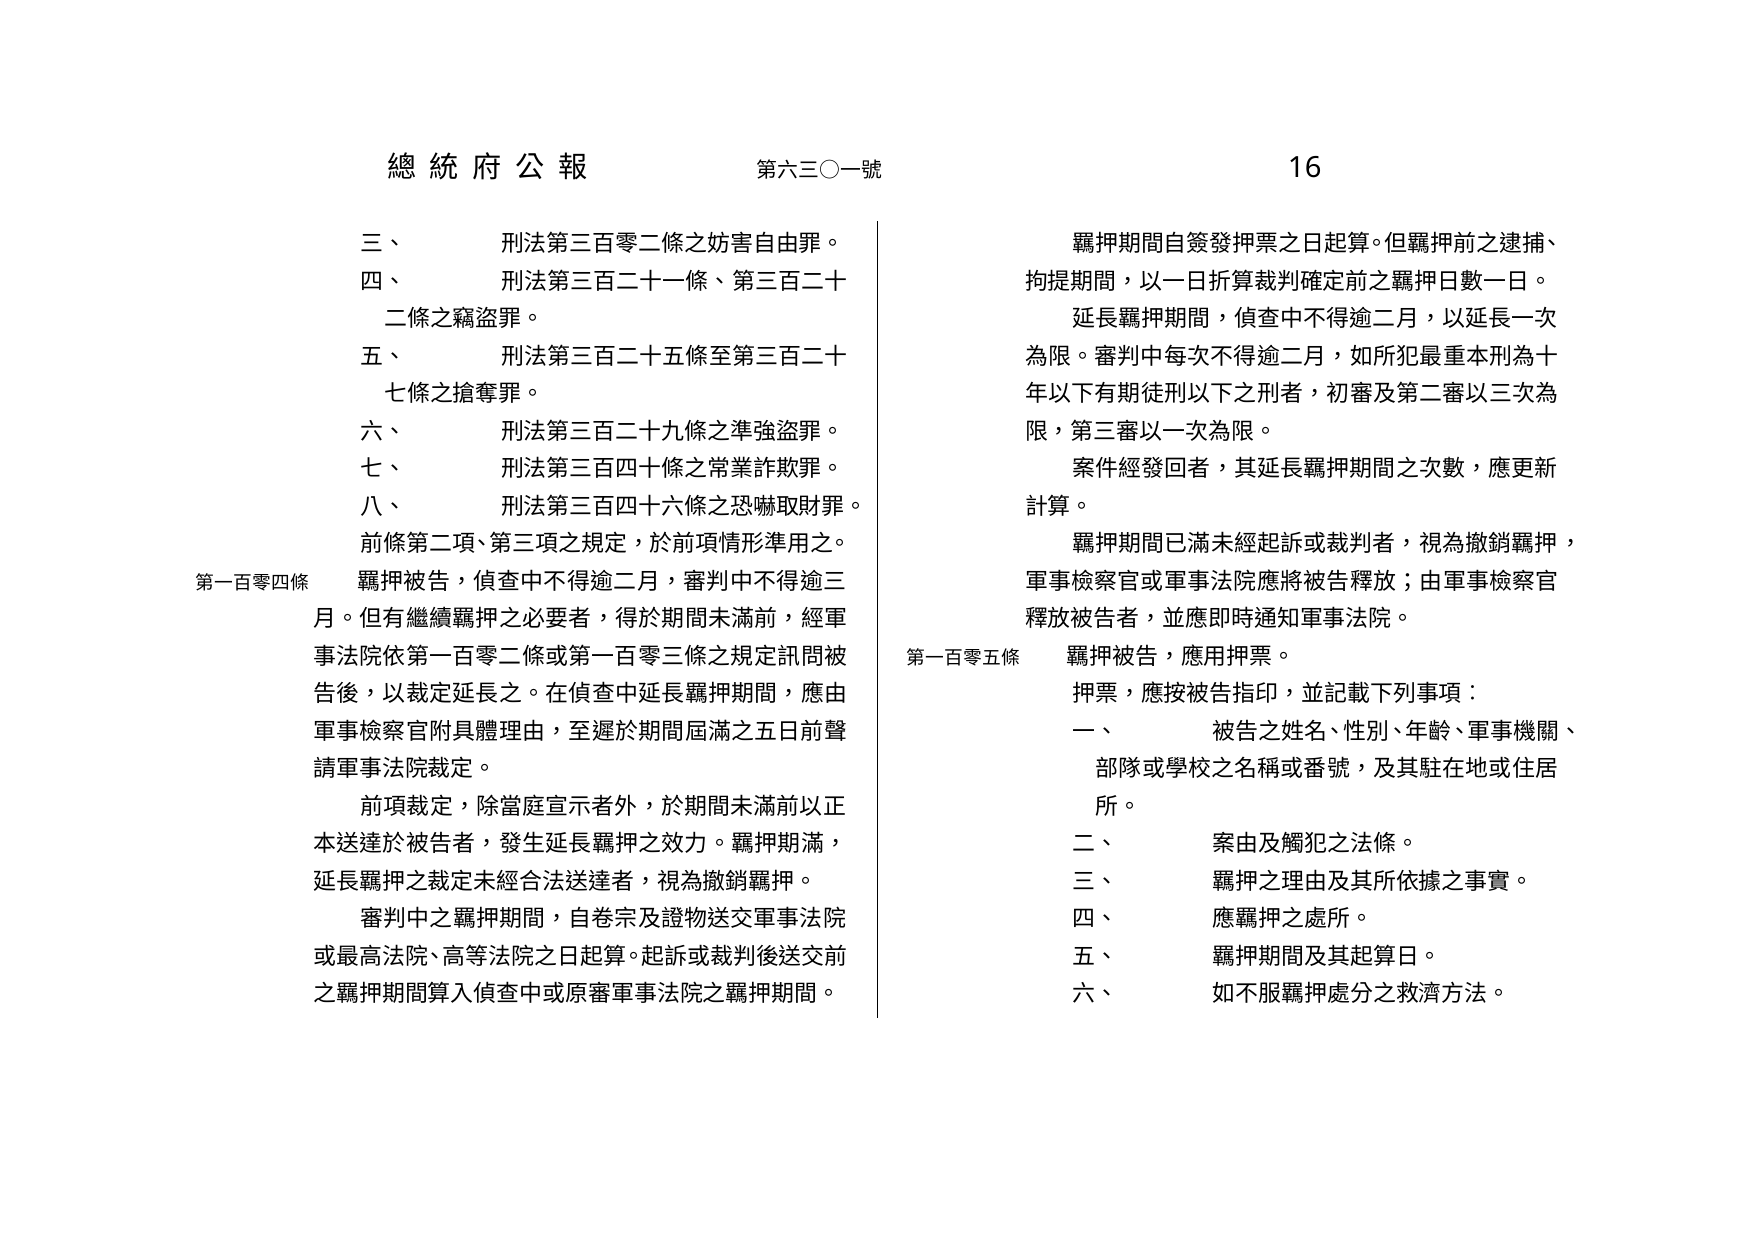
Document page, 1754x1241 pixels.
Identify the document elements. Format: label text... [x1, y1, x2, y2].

list 案由及觸犯之法條。 [1072, 822, 1559, 859]
text 前項裁定，除當庭宣示者外，於期間未滿前以正本送達於被告者，發生延長羈押之效力。羈押期滿，延長羈押之裁定未經合法送達者，視為撤銷羈押。 [313, 784, 847, 897]
list 刑法第三百四十條之常業詐欺罪。 [360, 447, 847, 484]
list 被告之姓名、性別、年齡、軍事機關、部隊或學校之名稱或番號，及其駐在地或住居所。 [1072, 709, 1559, 822]
text 案件經發回者，其延長羈押期間之次數，應更新計算。 [1025, 447, 1559, 522]
list 刑法第三百二十一條、第三百二十二條之竊盜罪。 [360, 259, 847, 334]
text 羈押期間自簽發押票之日起算。但羈押前之逮捕、拘提期間，以一日折算裁判確定前之羈押日數一日。 [1025, 222, 1559, 297]
text 第一百零四條 羈押被告，偵查中不得逾二月，審判中不得逾三月。但有繼續羈押之必要者，得於期間未滿前，經軍事法院依第一百零二條或第一百零三條之規定訊問被告後，以裁定延長之。在偵查中延長羈押期間，應由軍事檢察官附具體理由，至遲於期間屆滿之五日前聲請軍事法院裁定。 [195, 559, 847, 784]
text 前條第二項、第三項之規定，於前項情形準用之。 [313, 522, 847, 559]
list 羈押之理由及其所依據之事實。 [1072, 859, 1559, 897]
list 刑法第三百二十五條至第三百二十七條之搶奪罪。 [360, 334, 847, 409]
text 第一百零五條 羈押被告，應用押票。 [907, 634, 1559, 672]
list 應羈押之處所。 [1072, 897, 1559, 934]
text 延長羈押期間，偵查中不得逾二月，以延長一次為限。審判中每次不得逾二月，如所犯最重本刑為十年以下有期徒刑以下之刑者，初審及第二審以三次為限，第三審以一次為限。 [1025, 297, 1559, 447]
text 審判中之羈押期間，自卷宗及證物送交軍事法院或最高法院、高等法院之日起算。起訴或裁判後送交前之羈押期間算入偵查中或原審軍事法院之羈押期間。 [313, 897, 847, 1009]
list 如不服羈押處分之救濟方法。 [1072, 972, 1559, 1009]
list 刑法第三百四十六條之恐嚇取財罪。 [360, 484, 847, 522]
text 押票，應按被告指印，並記載下列事項︰ [1025, 672, 1559, 709]
list 刑法第三百二十九條之準強盜罪。 [360, 409, 847, 447]
list 刑法第三百零二條之妨害自由罪。 [360, 222, 847, 259]
list 羈押期間及其起算日。 [1072, 934, 1559, 972]
text 羈押期間已滿未經起訴或裁判者，視為撤銷羈押，軍事檢察官或軍事法院應將被告釋放；由軍事檢察官釋放被告者，並應即時通知軍事法院。 [1025, 522, 1559, 634]
